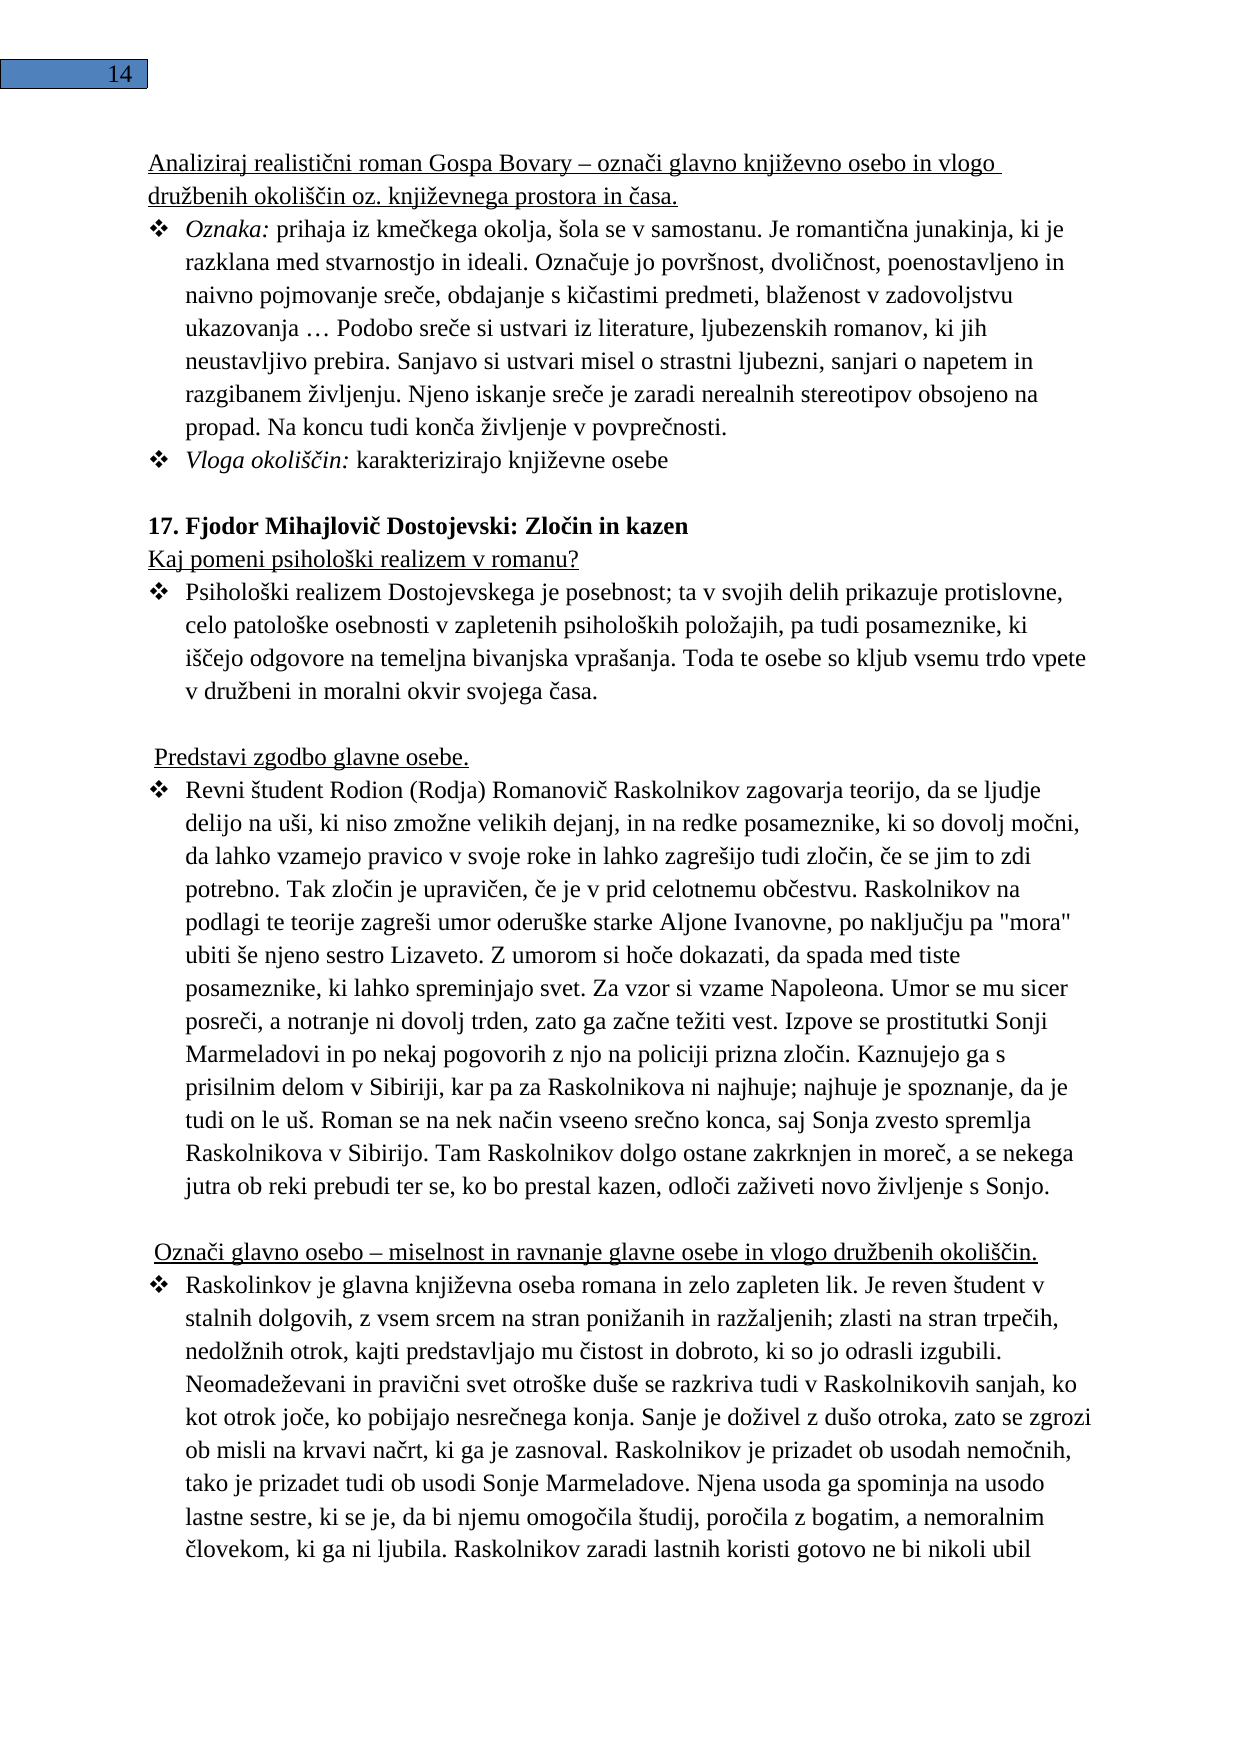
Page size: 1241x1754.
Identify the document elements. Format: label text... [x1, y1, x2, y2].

text Kaj pomeni psihološki realizem v romanu? [148, 544, 1092, 573]
text Označi glavno osebo – miselnost in ravnanje glavne osebe in vlogo družbenih okoliščin. [148, 1237, 1092, 1266]
list Raskolinkov je glavna književna oseba romana in zelo zapleten lik. Je reven študent v stalnih dolgovih, z vsem srcem na stran ponižanih in razžaljenih; zlasti na stran trpečih, nedolžnih otrok, kajti predstavljajo mu čistost in dobroto, ki so jo odrasli izgubili. Neomadeževani in pravični svet otroške duše se razkriva tudi v Raskolnikovih sanjah, ko kot otrok joče, ko pobijajo nesrečnega konja. Sanje je doživel z dušo otroka, zato se zgrozi ob misli na krvavi načrt, ki ga je zasnoval. Raskolnikov je prizadet ob usodah nemočnih, tako je prizadet tudi ob usodi Sonje Marmeladove. Njena usoda ga spominja na usodo lastne sestre, ki se je, da bi njemu omogočila študij, poročila z bogatim, a nemoralnim človekom, ki ga ni ljubila. Raskolnikov zaradi lastnih koristi gotovo ne bi nikoli ubil [148, 1270, 1092, 1563]
list Psihološki realizem Dostojevskega je posebnost; ta v svojih delih prikazuje protislovne, celo patološke osebnosti v zapletenih psiholoških položajih, pa tudi posameznike, ki iščejo odgovore na temeljna bivanjska vprašanja. Toda te osebe so kljub vsemu trdo vpete v družbeni in moralni okvir svojega časa. [148, 577, 1092, 705]
text Predstavi zgodbo glavne osebe. [148, 742, 1092, 771]
list Revni študent Rodion (Rodja) Romanovič Raskolnikov zagovarja teorijo, da se ljudje delijo na uši, ki niso zmožne velikih dejanj, in na redke posameznike, ki so dovolj močni, da lahko vzamejo pravico v svoje roke in lahko zagrešijo tudi zločin, če se jim to zdi potrebno. Tak zločin je upravičen, če je v prid celotnemu občestvu. Raskolnikov na podlagi te teorije zagreši umor oderuške starke Aljone Ivanovne, po naključju pa "mora" ubiti še njeno sestro Lizaveto. Z umorom si hoče dokazati, da spada med tiste posameznike, ki lahko spreminjajo svet. Za vzor si vzame Napoleona. Umor se mu sicer posreči, a notranje ni dovolj trden, zato ga začne težiti vest. Izpove se prostitutki Sonji Marmeladovi in po nekaj pogovorih z njo na policiji prizna zločin. Kaznujejo ga s prisilnim delom v Sibiriji, kar pa za Raskolnikova ni najhuje; najhuje je spoznanje, da je tudi on le uš. Roman se na nek način vseeno srečno konca, saj Sonja zvesto spremlja Raskolnikova v Sibirijo. Tam Raskolnikov dolgo ostane zakrknjen in moreč, a se nekega jutra ob reki prebudi ter se, ko bo prestal kazen, odloči zaživeti novo življenje s Sonjo. [148, 775, 1092, 1200]
list Vloga okoliščin: karakterizirajo književne osebe [148, 445, 1092, 474]
text Analiziraj realistični roman Gospa Bovary – označi glavno književno osebo in vlogo družbenih okoliščin oz. književnega prostora in časa. [148, 148, 1092, 209]
list Oznaka: prihaja iz kmečkega okolja, šola se v samostanu. Je romantična junakinja, ki je razklana med stvarnostjo in ideali. Označuje jo površnost, dvoličnost, poenostavljeno in naivno pojmovanje sreče, obdajanje s kičastimi predmeti, blaženost v zadovoljstvu ukazovanja … Podobo sreče si ustvari iz literature, ljubezenskih romanov, ki jih neustavljivo prebira. Sanjavo si ustvari misel o strastni ljubezni, sanjari o napetem in razgibanem življenju. Njeno iskanje sreče je zaradi nerealnih stereotipov obsojeno na propad. Na koncu tudi konča življenje v povprečnosti. [148, 214, 1092, 441]
text 17. Fjodor Mihajlovič Dostojevski: Zločin in kazen [148, 511, 1092, 540]
